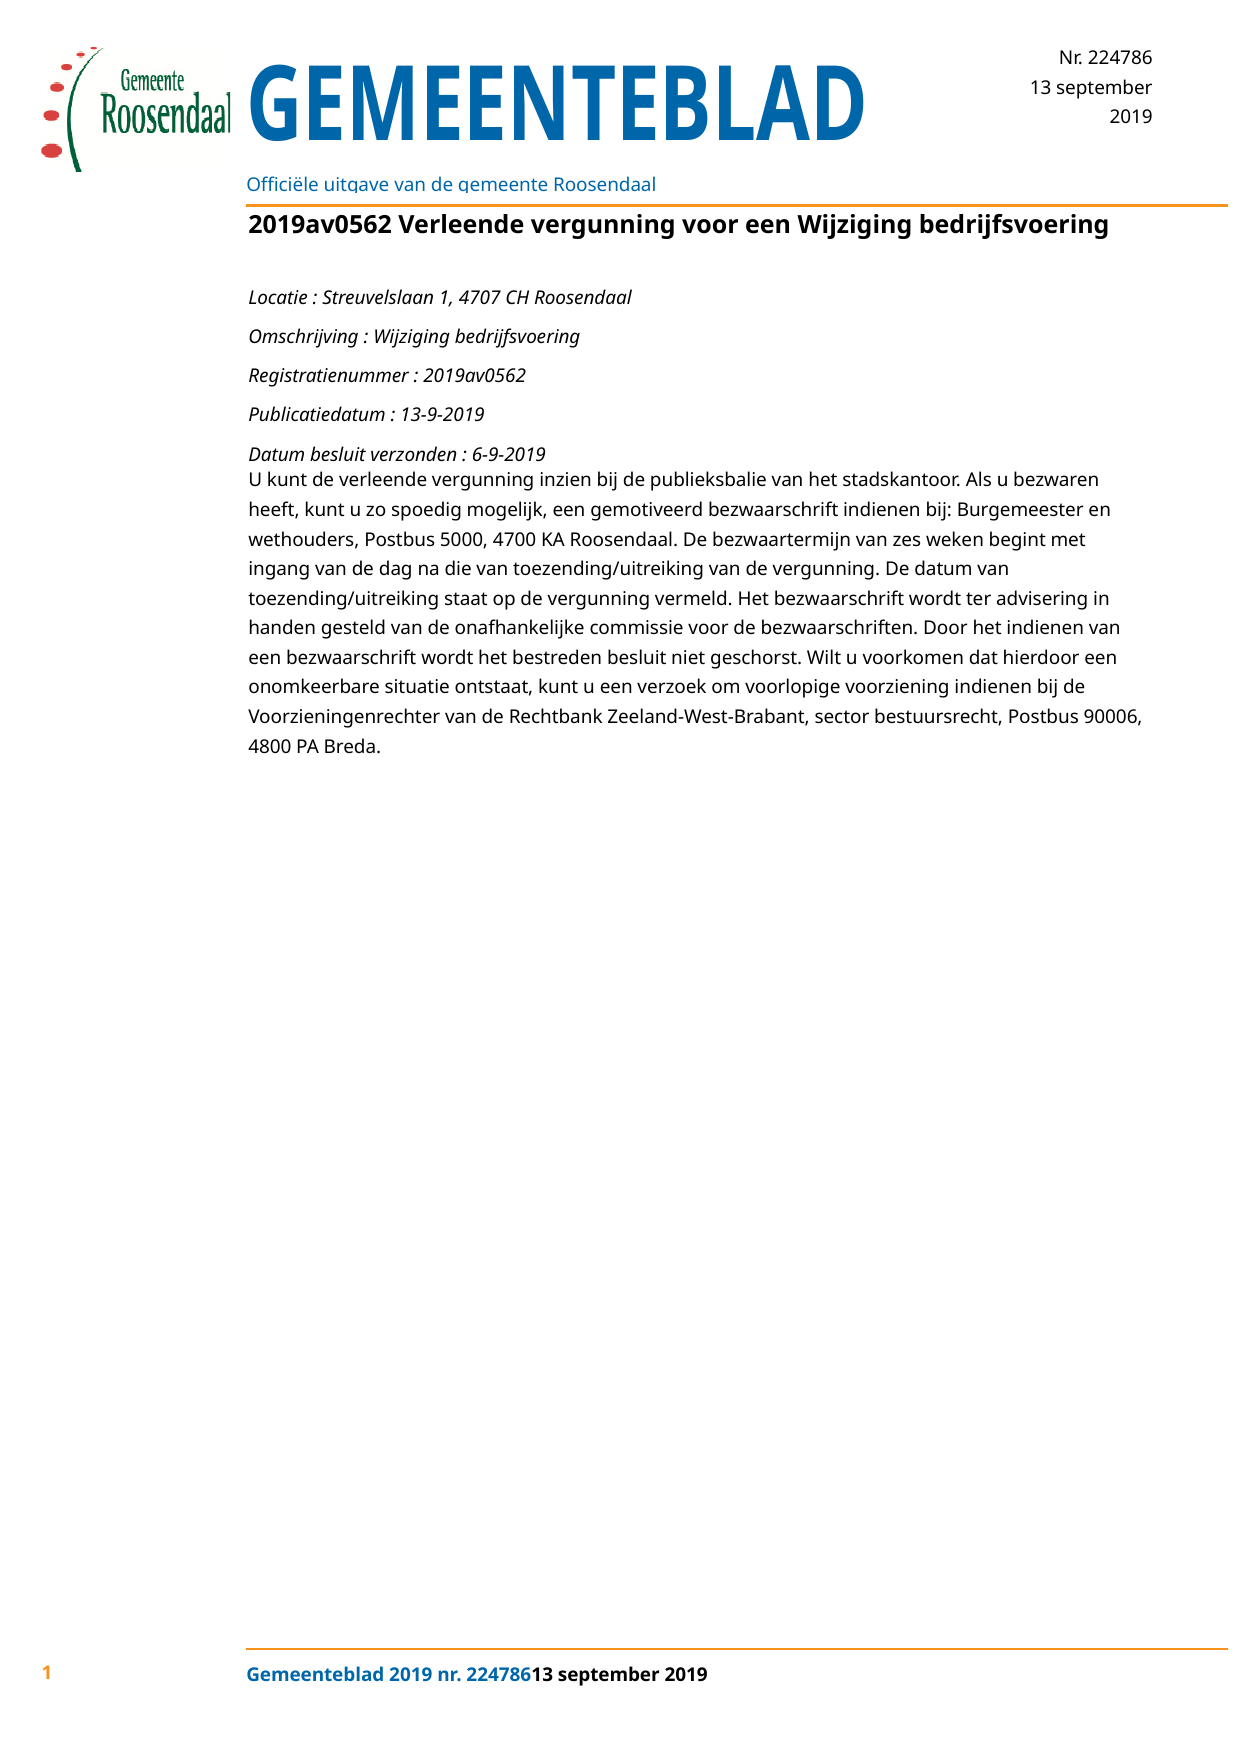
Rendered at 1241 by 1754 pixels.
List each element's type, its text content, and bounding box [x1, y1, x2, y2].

text Registratienummer : 2019av0562 [248, 362, 1152, 388]
text 2019av0562 Verleende vergunning voor een Wijziging bedrijfsvoering [248, 207, 1152, 241]
text Publicatiedatum : 13-9-2019 [248, 402, 1152, 427]
text U kunt de verleende vergunning inzien bij de publieksbalie van het stadskantoor. Als u bezwaren heeft, kunt u zo spoedig mogelijk, een gemotiveerd bezwaarschrift indienen bij: Burgemeester en wethouders, Postbus 5000, 4700 KA Roosendaal. De bezwaartermijn van zes weken begint met ingang van de dag na die van toezending/uitreiking van de vergunning. De datum van toezending/uitreiking staat op de vergunning vermeld. Het bezwaarschrift wordt ter advisering in handen gesteld van de onafhankelijke commissie voor de bezwaarschriften. Door het indienen van een bezwaarschrift wordt het bestreden besluit niet geschorst. Wilt u voorkomen dat hierdoor een onomkeerbare situatie ontstaat, kunt u een verzoek om voorlopige voorziening indienen bij de Voorzieningenrechter van de Rechtbank Zeeland-West-Brabant, sector bestuursrecht, Postbus 90006, 4800 PA Breda. [248, 467, 1152, 759]
text Datum besluit verzonden : 6-9-2019 [248, 441, 1152, 467]
picture [41, 47, 231, 172]
text Omschrijving : Wijziging bedrijfsvoering [248, 323, 1152, 349]
text Locatie : Streuvelslaan 1, 4707 CH Roosendaal [248, 284, 1152, 309]
